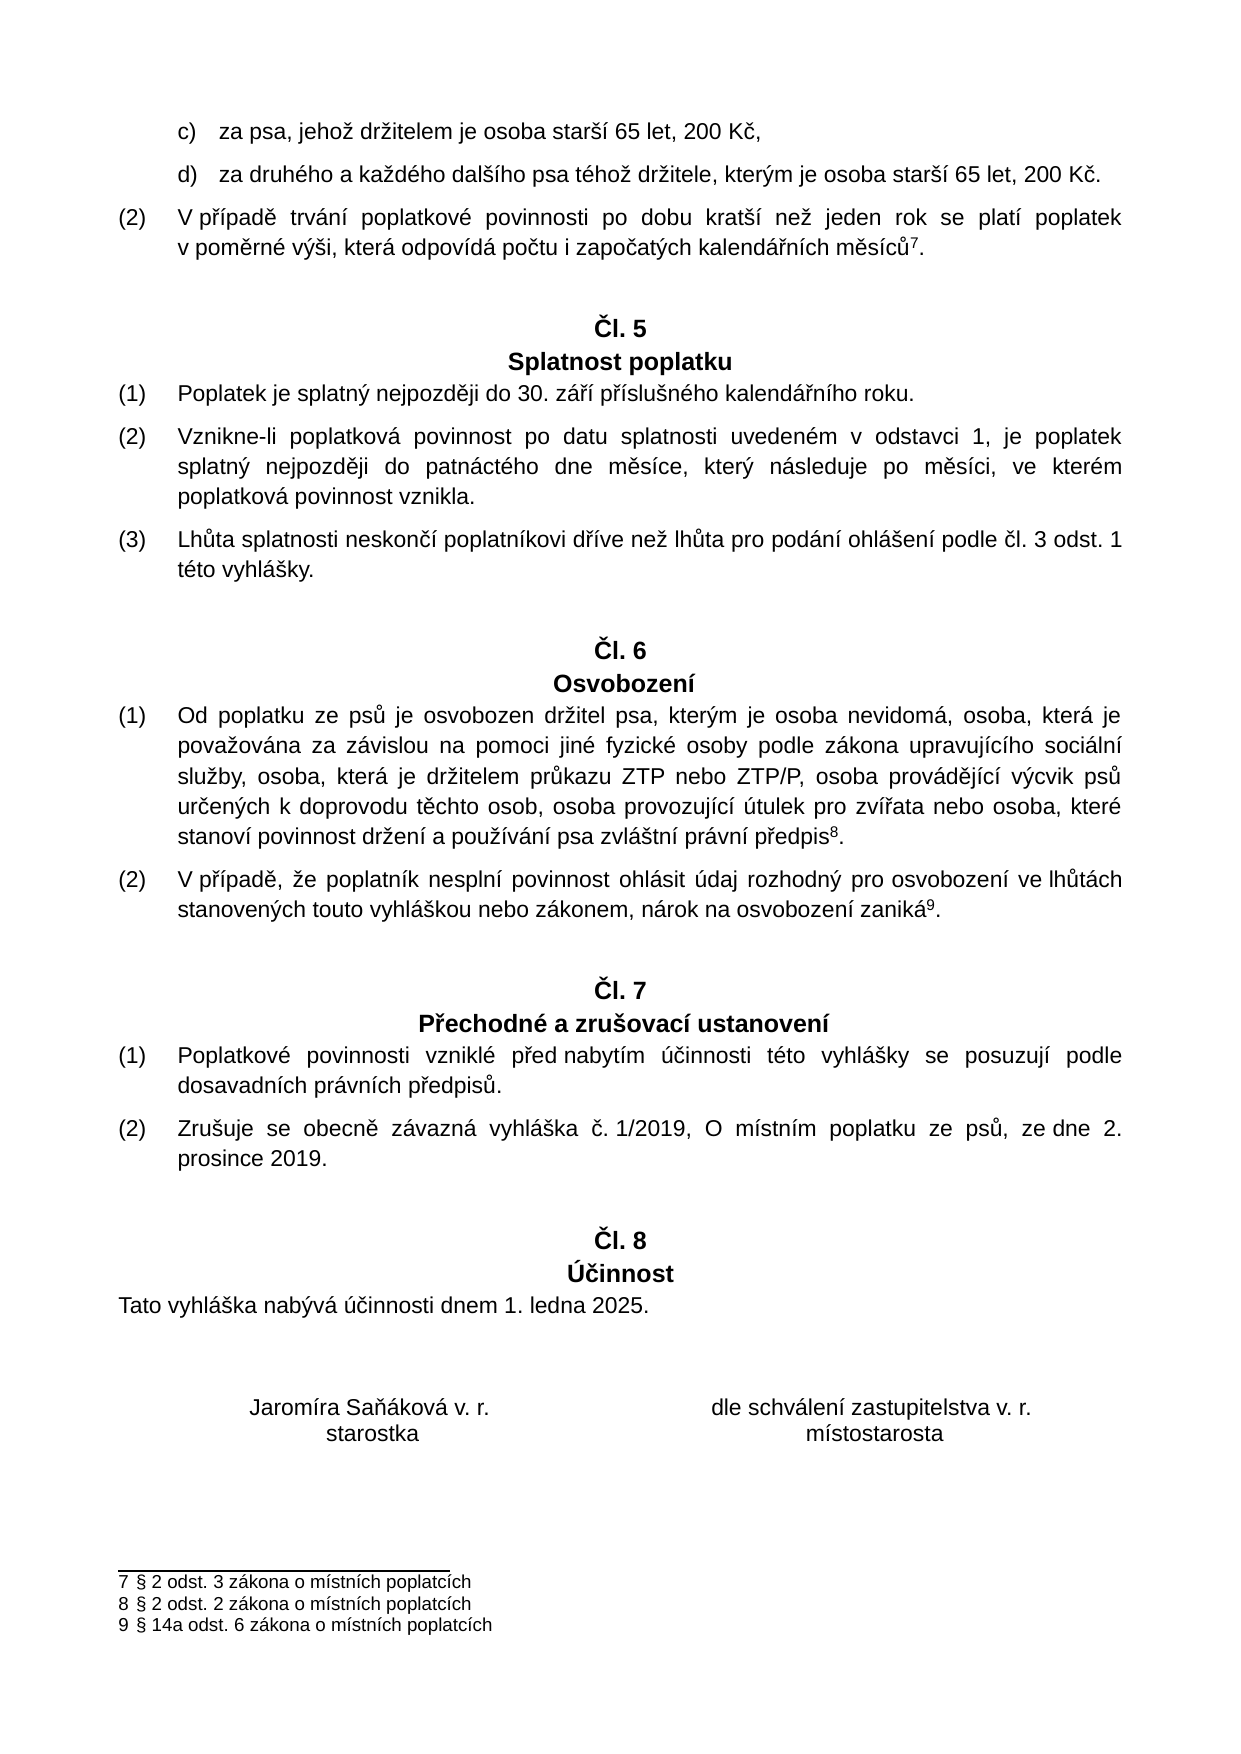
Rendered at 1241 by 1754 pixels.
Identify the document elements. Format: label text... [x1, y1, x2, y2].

list Zrušuje se obecně závazná vyhláška č. 1/2019, O místním poplatku ze psů, ze dne 2. prosince 2019. [118, 1115, 1122, 1172]
subtitle Čl. 5 Splatnost poplatku [118, 314, 1122, 376]
list Vznikne-li poplatková povinnost po datu splatnosti uvedeném v odstavci 1, je poplatek splatný nejpozději do patnáctého dne měsíce, který následuje po měsíci, ve kterém poplatková povinnost vznikla. [118, 423, 1122, 509]
text Tato vyhláška nabývá účinnosti dnem 1. ledna 2025. [118, 1292, 1122, 1318]
subtitle Čl. 8 Účinnost [118, 1226, 1122, 1287]
list Poplatek je splatný nejpozději do 30. září příslušného kalendářního roku. [118, 380, 1122, 406]
list za psa, jehož držitelem je osoba starší 65 let, 200 Kč, [177, 118, 1122, 144]
list V případě, že poplatník nesplní povinnost ohlásit údaj rozhodný pro osvobození ve lhůtách stanovených touto vyhláškou nebo zákonem, nárok na osvobození zaniká. [118, 866, 1122, 922]
list Od poplatku ze psů je osvobozen držitel psa, kterým je osoba nevidomá, osoba, která je považována za závislou na pomoci jiné fyzické osoby podle zákona upravujícího sociální služby, osoba, která je držitelem průkazu ZTP nebo ZTP/P, osoba provádějící výcvik psů určených k doprovodu těchto osob, osoba provozující útulek pro zvířata nebo osoba, které stanoví povinnost držení a používání psa zvláštní právní předpis. [118, 702, 1122, 849]
subtitle Čl. 6 Osvobození [118, 636, 1122, 698]
subtitle Čl. 7 Přechodné a zrušovací ustanovení [118, 976, 1122, 1038]
list Poplatkové povinnosti vzniklé před nabytím účinnosti této vyhlášky se posuzují podle dosavadních právních předpisů. [118, 1042, 1122, 1099]
list § 2 odst. 2 zákona o místních poplatcích [118, 1592, 1122, 1614]
list § 2 odst. 3 zákona o místních poplatcích [118, 1571, 1122, 1592]
table_header Jaromíra Saňáková v. r. starostka [118, 1334, 620, 1452]
list za druhého a každého dalšího psa téhož držitele, kterým je osoba starší 65 let, 200 Kč. [177, 161, 1122, 187]
table_header dle schválení zastupitelstva v. r. místostarosta [620, 1334, 1122, 1452]
list Lhůta splatnosti neskončí poplatníkovi dříve než lhůta pro podání ohlášení podle čl. 3 odst. 1 této vyhlášky. [118, 526, 1122, 582]
list V případě trvání poplatkové povinnosti po dobu kratší než jeden rok se platí poplatek v poměrné výši, která odpovídá počtu i započatých kalendářních měsíců. [118, 203, 1122, 260]
list § 14a odst. 6 zákona o místních poplatcích [118, 1614, 1122, 1635]
